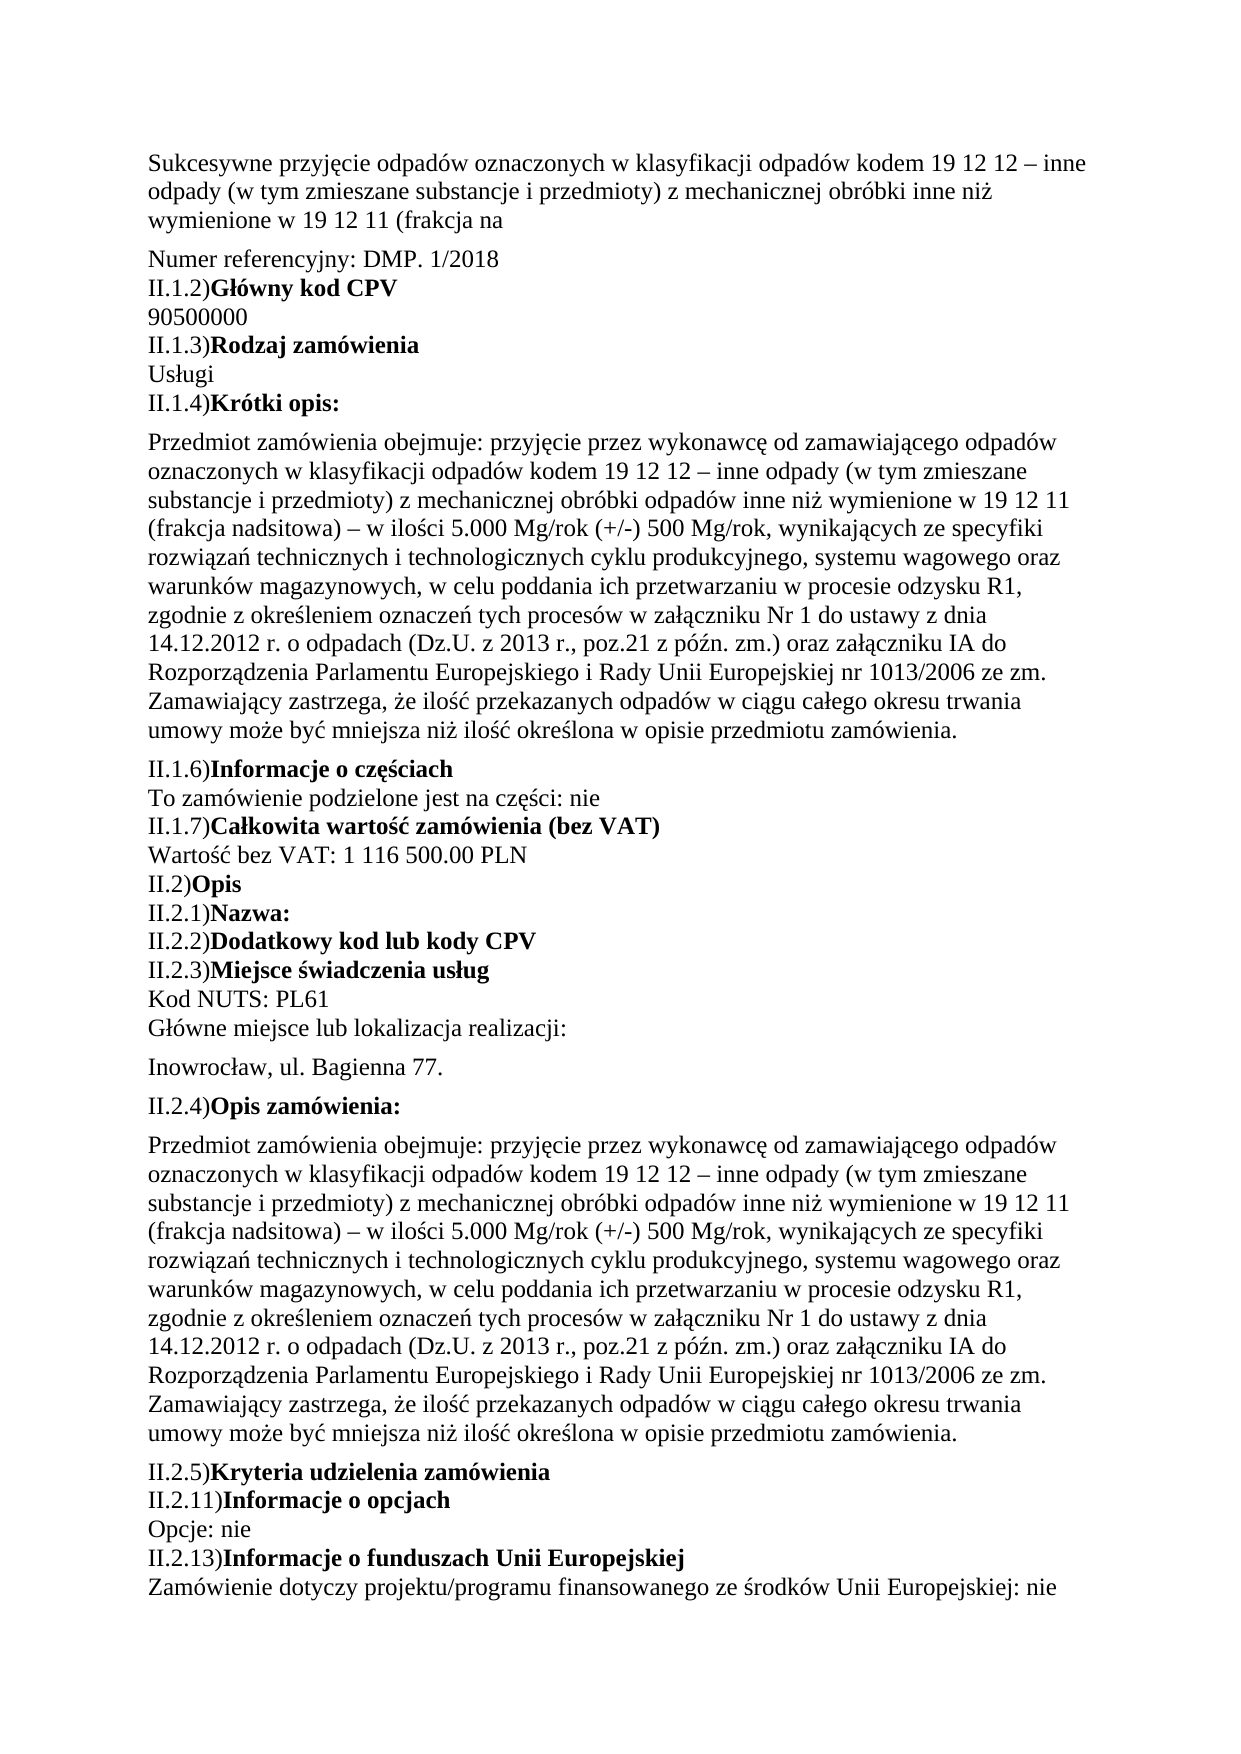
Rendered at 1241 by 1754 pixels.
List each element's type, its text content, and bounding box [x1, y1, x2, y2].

text Wartość bez VAT: 1 116 500.00 PLN [148, 840, 1093, 869]
text Główne miejsce lub lokalizacja realizacji: [148, 1013, 1093, 1041]
text II.2.11)Informacje o opcjach [148, 1486, 1093, 1514]
text Kod NUTS: PL61 [148, 984, 1093, 1013]
text Usługi [148, 359, 1093, 388]
text II.1.6)Informacje o częściach [148, 754, 1093, 783]
text II.2.5)Kryteria udzielenia zamówienia [148, 1457, 1093, 1486]
text Przedmiot zamówienia obejmuje: przyjęcie przez wykonawcę od zamawiającego odpadów oznaczonych w klasyfikacji odpadów kodem 19 12 12 – inne odpady (w tym zmieszane substancje i przedmioty) z mechanicznej obróbki odpadów inne niż wymienione w 19 12 11 (frakcja nadsitowa) – w ilości 5.000 Mg/rok (+/-) 500 Mg/rok, wynikających ze specyfiki rozwiązań technicznych i technologicznych cyklu produkcyjnego, systemu wagowego oraz warunków magazynowych, w celu poddania ich przetwarzaniu w procesie odzysku R1, zgodnie z określeniem oznaczeń tych procesów w załączniku Nr 1 do ustawy z dnia 14.12.2012 r. o odpadach (Dz.U. z 2013 r., poz.21 z późn. zm.) oraz załączniku IA do Rozporządzenia Parlamentu Europejskiego i Rady Unii Europejskiej nr 1013/2006 ze zm. Zamawiający zastrzega, że ilość przekazanych odpadów w ciągu całego okresu trwania umowy może być mniejsza niż ilość określona w opisie przedmiotu zamówienia. [148, 427, 1093, 743]
text Przedmiot zamówienia obejmuje: przyjęcie przez wykonawcę od zamawiającego odpadów oznaczonych w klasyfikacji odpadów kodem 19 12 12 – inne odpady (w tym zmieszane substancje i przedmioty) z mechanicznej obróbki odpadów inne niż wymienione w 19 12 11 (frakcja nadsitowa) – w ilości 5.000 Mg/rok (+/-) 500 Mg/rok, wynikających ze specyfiki rozwiązań technicznych i technologicznych cyklu produkcyjnego, systemu wagowego oraz warunków magazynowych, w celu poddania ich przetwarzaniu w procesie odzysku R1, zgodnie z określeniem oznaczeń tych procesów w załączniku Nr 1 do ustawy z dnia 14.12.2012 r. o odpadach (Dz.U. z 2013 r., poz.21 z późn. zm.) oraz załączniku IA do Rozporządzenia Parlamentu Europejskiego i Rady Unii Europejskiej nr 1013/2006 ze zm. Zamawiający zastrzega, że ilość przekazanych odpadów w ciągu całego okresu trwania umowy może być mniejsza niż ilość określona w opisie przedmiotu zamówienia. [148, 1130, 1093, 1446]
text Inowrocław, ul. Bagienna 77. [148, 1052, 1093, 1081]
text II.2.13)Informacje o funduszach Unii Europejskiej [148, 1543, 1093, 1572]
text Opcje: nie [148, 1514, 1093, 1543]
text Zamówienie dotyczy projektu/programu finansowanego ze środków Unii Europejskiej: nie [148, 1572, 1093, 1601]
text II.2.4)Opis zamówienia: [148, 1091, 1093, 1120]
text Numer referencyjny: DMP. 1/2018 [148, 244, 1093, 273]
text Sukcesywne przyjęcie odpadów oznaczonych w klasyfikacji odpadów kodem 19 12 12 – inne odpady (w tym zmieszane substancje i przedmioty) z mechanicznej obróbki inne niż wymienione w 19 12 11 (frakcja na [148, 148, 1093, 234]
text II.2)Opis [148, 869, 1093, 898]
text II.1.2)Główny kod CPV [148, 273, 1093, 302]
text II.1.7)Całkowita wartość zamówienia (bez VAT) [148, 811, 1093, 840]
text II.2.2)Dodatkowy kod lub kody CPV [148, 926, 1093, 955]
text 90500000 [148, 302, 1093, 331]
text II.2.3)Miejsce świadczenia usług [148, 955, 1093, 984]
text II.1.4)Krótki opis: [148, 388, 1093, 417]
text To zamówienie podzielone jest na części: nie [148, 783, 1093, 811]
text II.2.1)Nazwa: [148, 898, 1093, 926]
text II.1.3)Rodzaj zamówienia [148, 331, 1093, 359]
